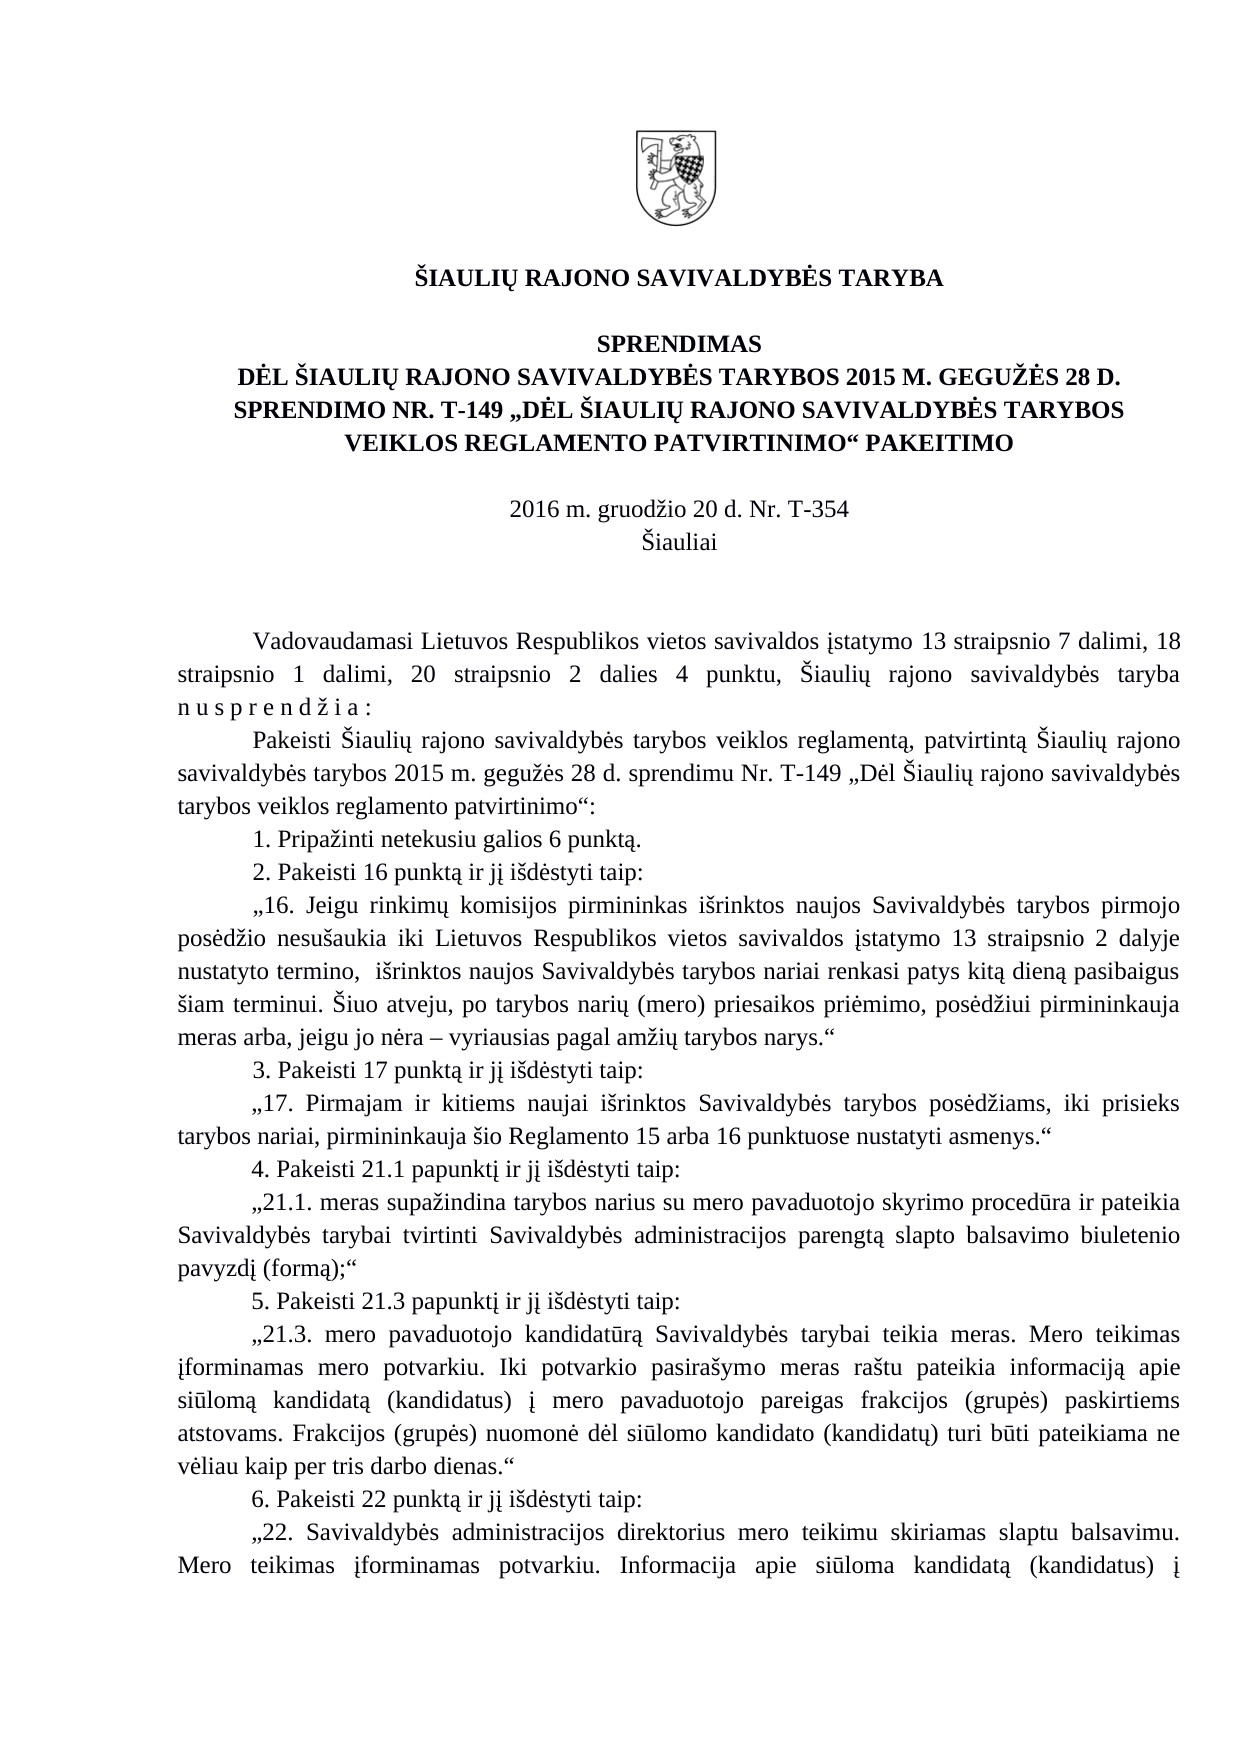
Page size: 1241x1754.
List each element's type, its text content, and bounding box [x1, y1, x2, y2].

text „21.1. meras supažindina tarybos narius su mero pavaduotojo skyrimo procedūra ir pateikia Savivaldybės tarybai tvirtinti Savivaldybės administracijos parengtą slapto balsavimo biuletenio pavyzdį (formą);“ [177, 1187, 1181, 1282]
text 3. Pakeisti 17 punktą ir jį išdėstyti taip: [177, 1055, 1181, 1084]
text SPRENDIMAS [177, 329, 1181, 357]
text 1. Pripažinti netekusiu galios 6 punktą. [177, 824, 1181, 853]
text 5. Pakeisti 21.3 papunktį ir jį išdėstyti taip: [177, 1286, 1181, 1315]
text 2016 m. gruodžio 20 d. Nr. T-354 [177, 494, 1181, 523]
text „21.3. mero pavaduotojo kandidatūrą Savivaldybės tarybai teikia meras. Mero teikimas įforminamas mero potvarkiu. Iki potvarkio pasirašymo meras raštu pateikia informaciją apie siūlomą kandidatą (kandidatus) į mero pavaduotojo pareigas frakcijos (grupės) paskirtiems atstovams. Frakcijos (grupės) nuomonė dėl siūlomo kandidato (kandidatų) turi būti pateikiama ne vėliau kaip per tris darbo dienas.“ [177, 1319, 1181, 1480]
text 4. Pakeisti 21.1 papunktį ir jį išdėstyti taip: [177, 1154, 1181, 1183]
text 6. Pakeisti 22 punktą ir jį išdėstyti taip: [177, 1484, 1181, 1513]
text „17. Pirmajam ir kitiems naujai išrinktos Savivaldybės tarybos posėdžiams, iki prisieks tarybos nariai, pirmininkauja šio Reglamento 15 arba 16 punktuose nustatyti asmenys.“ [177, 1088, 1181, 1150]
text Vadovaudamasi Lietuvos Respublikos vietos savivaldos įstatymo 13 straipsnio 7 dalimi, 18 straipsnio 1 dalimi, 20 straipsnio 2 dalies 4 punktu, Šiaulių rajono savivaldybės taryba nusprendžia: [177, 626, 1181, 721]
text 2. Pakeisti 16 punktą ir jį išdėstyti taip: [177, 857, 1181, 886]
text ŠIAULIŲ RAJONO SAVIVALDYBĖS TARYBA [177, 263, 1181, 291]
text „22. Savivaldybės administracijos direktorius mero teikimu skiriamas slaptu balsavimu. Mero teikimas įforminamas potvarkiu. Informacija apie siūloma kandidatą (kandidatus) į [177, 1517, 1181, 1579]
text Pakeisti Šiaulių rajono savivaldybės tarybos veiklos reglamentą, patvirtintą Šiaulių rajono savivaldybės tarybos 2015 m. gegužės 28 d. sprendimu Nr. T-149 „Dėl Šiaulių rajono savivaldybės tarybos veiklos reglamento patvirtinimo“: [177, 725, 1181, 820]
text Šiauliai [177, 527, 1181, 556]
text DĖL ŠIAULIŲ RAJONO SAVIVALDYBĖS TARYBOS 2015 M. GEGUŽĖS 28 D. SPRENDIMO NR. T-149 „DĖL ŠIAULIŲ RAJONO SAVIVALDYBĖS TARYBOS VEIKLOS REGLAMENTO PATVIRTINIMO“ PAKEITIMO [177, 362, 1181, 457]
text „16. Jeigu rinkimų komisijos pirmininkas išrinktos naujos Savivaldybės tarybos pirmojo posėdžio nesušaukia iki Lietuvos Respublikos vietos savivaldos įstatymo 13 straipsnio 2 dalyje nustatyto termino, išrinktos naujos Savivaldybės tarybos nariai renkasi patys kitą dieną pasibaigus šiam terminui. Šiuo atveju, po tarybos narių (mero) priesaikos priėmimo, posėdžiui pirmininkauja meras arba, jeigu jo nėra – vyriausias pagal amžių tarybos narys.“ [177, 890, 1181, 1051]
